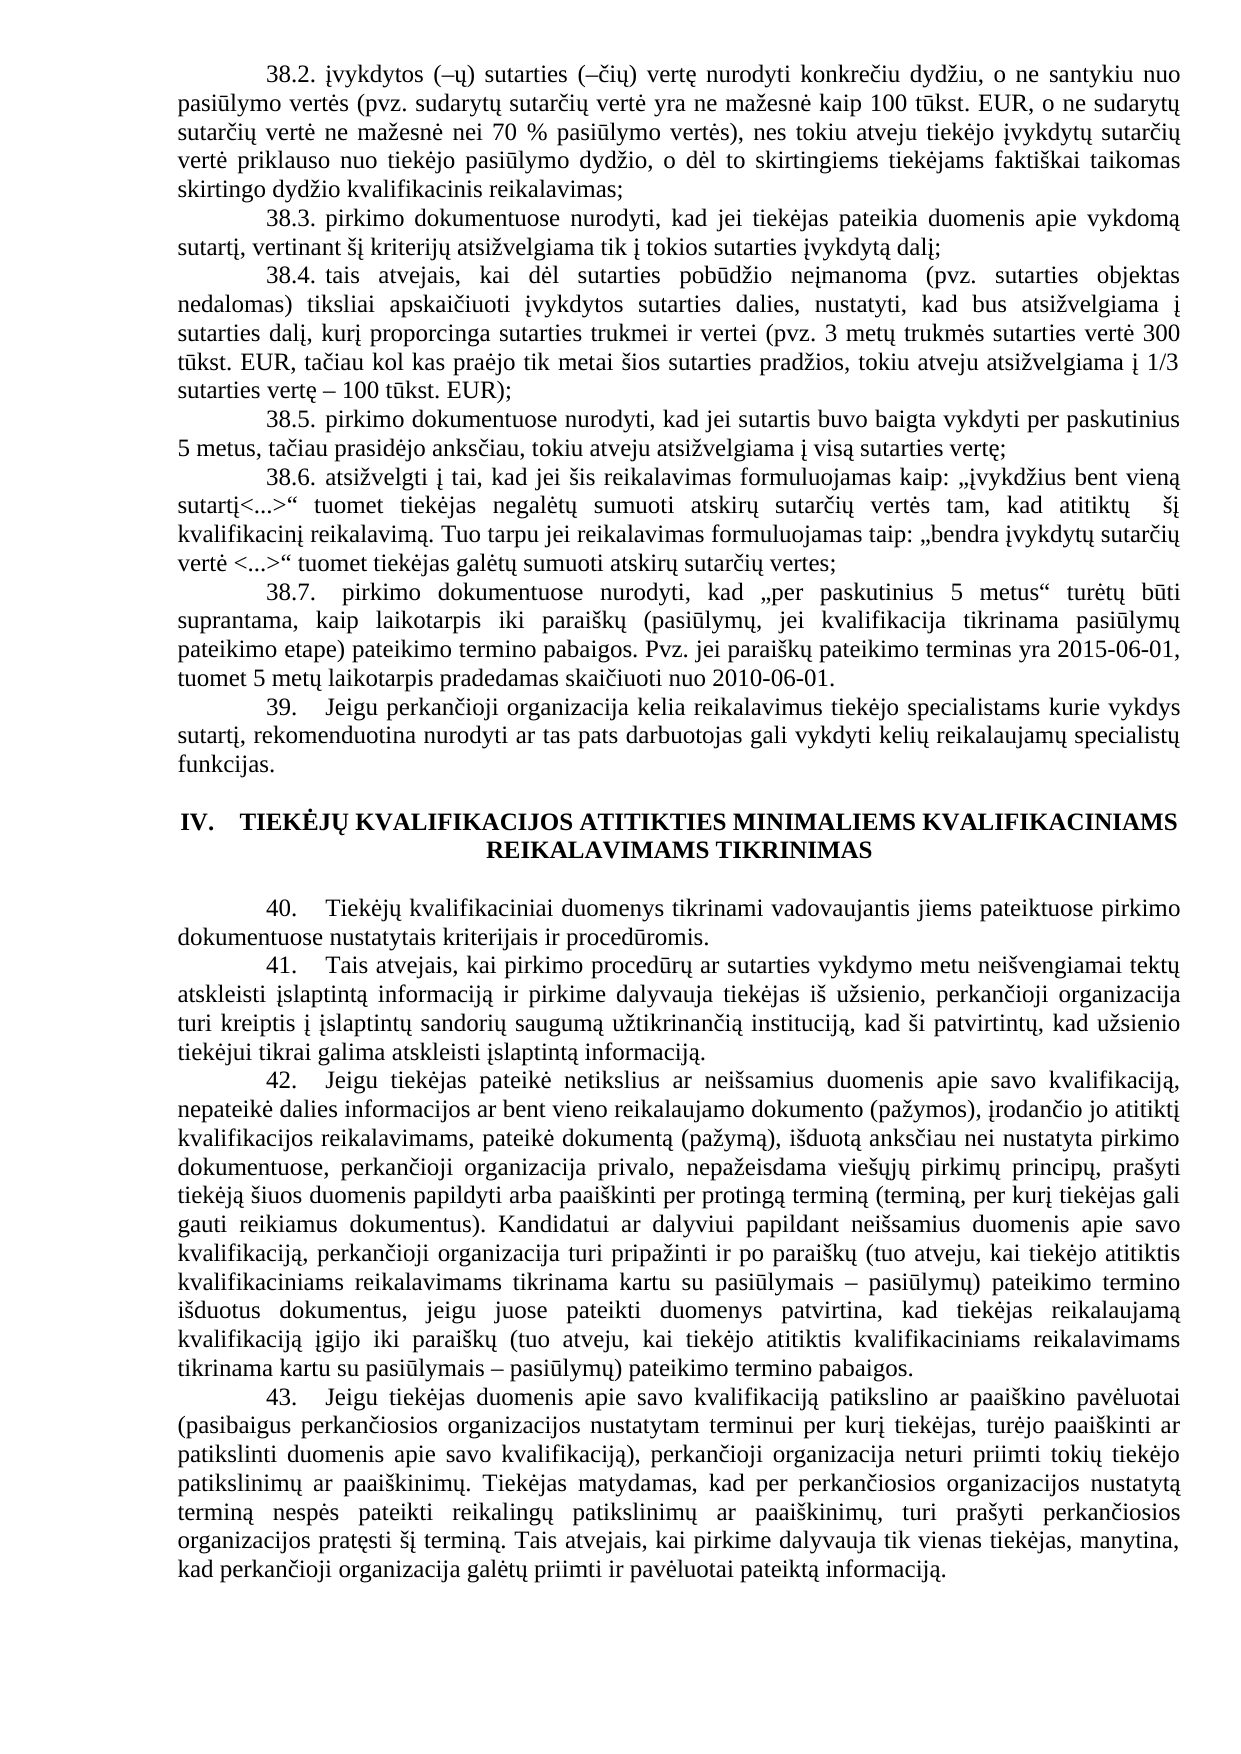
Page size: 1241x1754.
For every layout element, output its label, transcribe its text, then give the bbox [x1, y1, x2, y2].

text 38.3. pirkimo dokumentuose nurodyti, kad jei tiekėjas pateikia duomenis apie vykdomą sutartį, vertinant šį kriterijų atsižvelgiama tik į tokios sutarties įvykdytą dalį; [177, 203, 1181, 260]
text IV. Tiekėjų kvalifikacijos atitikties minimaliems kvalifikaciniams reikalavimams tikrinimas [177, 807, 1181, 864]
text 40. Tiekėjų kvalifikaciniai duomenys tikrinami vadovaujantis jiems pateiktuose pirkimo dokumentuose nustatytais kriterijais ir procedūromis. [177, 893, 1181, 950]
text 38.5. pirkimo dokumentuose nurodyti, kad jei sutartis buvo baigta vykdyti per paskutinius 5 metus, tačiau prasidėjo anksčiau, tokiu atveju atsižvelgiama į visą sutarties vertę; [177, 404, 1181, 462]
text 38.2. įvykdytos (–ų) sutarties (–čių) vertę nurodyti konkrečiu dydžiu, o ne santykiu nuo pasiūlymo vertės (pvz. sudarytų sutarčių vertė yra ne mažesnė kaip 100 tūkst. EUR, o ne sudarytų sutarčių vertė ne mažesnė nei 70 % pasiūlymo vertės), nes tokiu atveju tiekėjo įvykdytų sutarčių vertė priklauso nuo tiekėjo pasiūlymo dydžio, o dėl to skirtingiems tiekėjams faktiškai taikomas skirtingo dydžio kvalifikacinis reikalavimas; [177, 59, 1181, 203]
text 39. Jeigu perkančioji organizacija kelia reikalavimus tiekėjo specialistams kurie vykdys sutartį, rekomenduotina nurodyti ar tas pats darbuotojas gali vykdyti kelių reikalaujamų specialistų funkcijas. [177, 692, 1181, 778]
text 41. Tais atvejais, kai pirkimo procedūrų ar sutarties vykdymo metu neišvengiamai tektų atskleisti įslaptintą informaciją ir pirkime dalyvauja tiekėjas iš užsienio, perkančioji organizacija turi kreiptis į įslaptintų sandorių saugumą užtikrinančią instituciją, kad ši patvirtintų, kad užsienio tiekėjui tikrai galima atskleisti įslaptintą informaciją. [177, 950, 1181, 1065]
text 38.6. atsižvelgti į tai, kad jei šis reikalavimas formuluojamas kaip: „įvykdžius bent vieną sutartį<...>“ tuomet tiekėjas negalėtų sumuoti atskirų sutarčių vertės tam, kad atitiktų šį kvalifikacinį reikalavimą. Tuo tarpu jei reikalavimas formuluojamas taip: „bendra įvykdytų sutarčių vertė <...>“ tuomet tiekėjas galėtų sumuoti atskirų sutarčių vertes; [177, 462, 1181, 577]
text 43. Jeigu tiekėjas duomenis apie savo kvalifikaciją patikslino ar paaiškino pavėluotai (pasibaigus perkančiosios organizacijos nustatytam terminui per kurį tiekėjas, turėjo paaiškinti ar patikslinti duomenis apie savo kvalifikaciją), perkančioji organizacija neturi priimti tokių tiekėjo patikslinimų ar paaiškinimų. Tiekėjas matydamas, kad per perkančiosios organizacijos nustatytą terminą nespės pateikti reikalingų patikslinimų ar paaiškinimų, turi prašyti perkančiosios organizacijos pratęsti šį terminą. Tais atvejais, kai pirkime dalyvauja tik vienas tiekėjas, manytina, kad perkančioji organizacija galėtų priimti ir pavėluotai pateiktą informaciją. [177, 1382, 1181, 1583]
text 42. Jeigu tiekėjas pateikė netikslius ar neišsamius duomenis apie savo kvalifikaciją, nepateikė dalies informacijos ar bent vieno reikalaujamo dokumento (pažymos), įrodančio jo atitiktį kvalifikacijos reikalavimams, pateikė dokumentą (pažymą), išduotą anksčiau nei nustatyta pirkimo dokumentuose, perkančioji organizacija privalo, nepažeisdama viešųjų pirkimų principų, prašyti tiekėją šiuos duomenis papildyti arba paaiškinti per protingą terminą (terminą, per kurį tiekėjas gali gauti reikiamus dokumentus). Kandidatui ar dalyviui papildant neišsamius duomenis apie savo kvalifikaciją, perkančioji organizacija turi pripažinti ir po paraiškų (tuo atveju, kai tiekėjo atitiktis kvalifikaciniams reikalavimams tikrinama kartu su pasiūlymais – pasiūlymų) pateikimo termino išduotus dokumentus, jeigu juose pateikti duomenys patvirtina, kad tiekėjas reikalaujamą kvalifikaciją įgijo iki paraiškų (tuo atveju, kai tiekėjo atitiktis kvalifikaciniams reikalavimams tikrinama kartu su pasiūlymais – pasiūlymų) pateikimo termino pabaigos. [177, 1065, 1181, 1382]
text 38.7. pirkimo dokumentuose nurodyti, kad „per paskutinius 5 metus“ turėtų būti suprantama, kaip laikotarpis iki paraiškų (pasiūlymų, jei kvalifikacija tikrinama pasiūlymų pateikimo etape) pateikimo termino pabaigos. Pvz. jei paraiškų pateikimo terminas yra 2015-06-01, tuomet 5 metų laikotarpis pradedamas skaičiuoti nuo 2010-06-01. [177, 577, 1181, 692]
text 38.4. tais atvejais, kai dėl sutarties pobūdžio neįmanoma (pvz. sutarties objektas nedalomas) tiksliai apskaičiuoti įvykdytos sutarties dalies, nustatyti, kad bus atsižvelgiama į sutarties dalį, kurį proporcinga sutarties trukmei ir vertei (pvz. 3 metų trukmės sutarties vertė 300 tūkst. EUR, tačiau kol kas praėjo tik metai šios sutarties pradžios, tokiu atveju atsižvelgiama į 1/3 sutarties vertę – 100 tūkst. EUR); [177, 260, 1181, 404]
